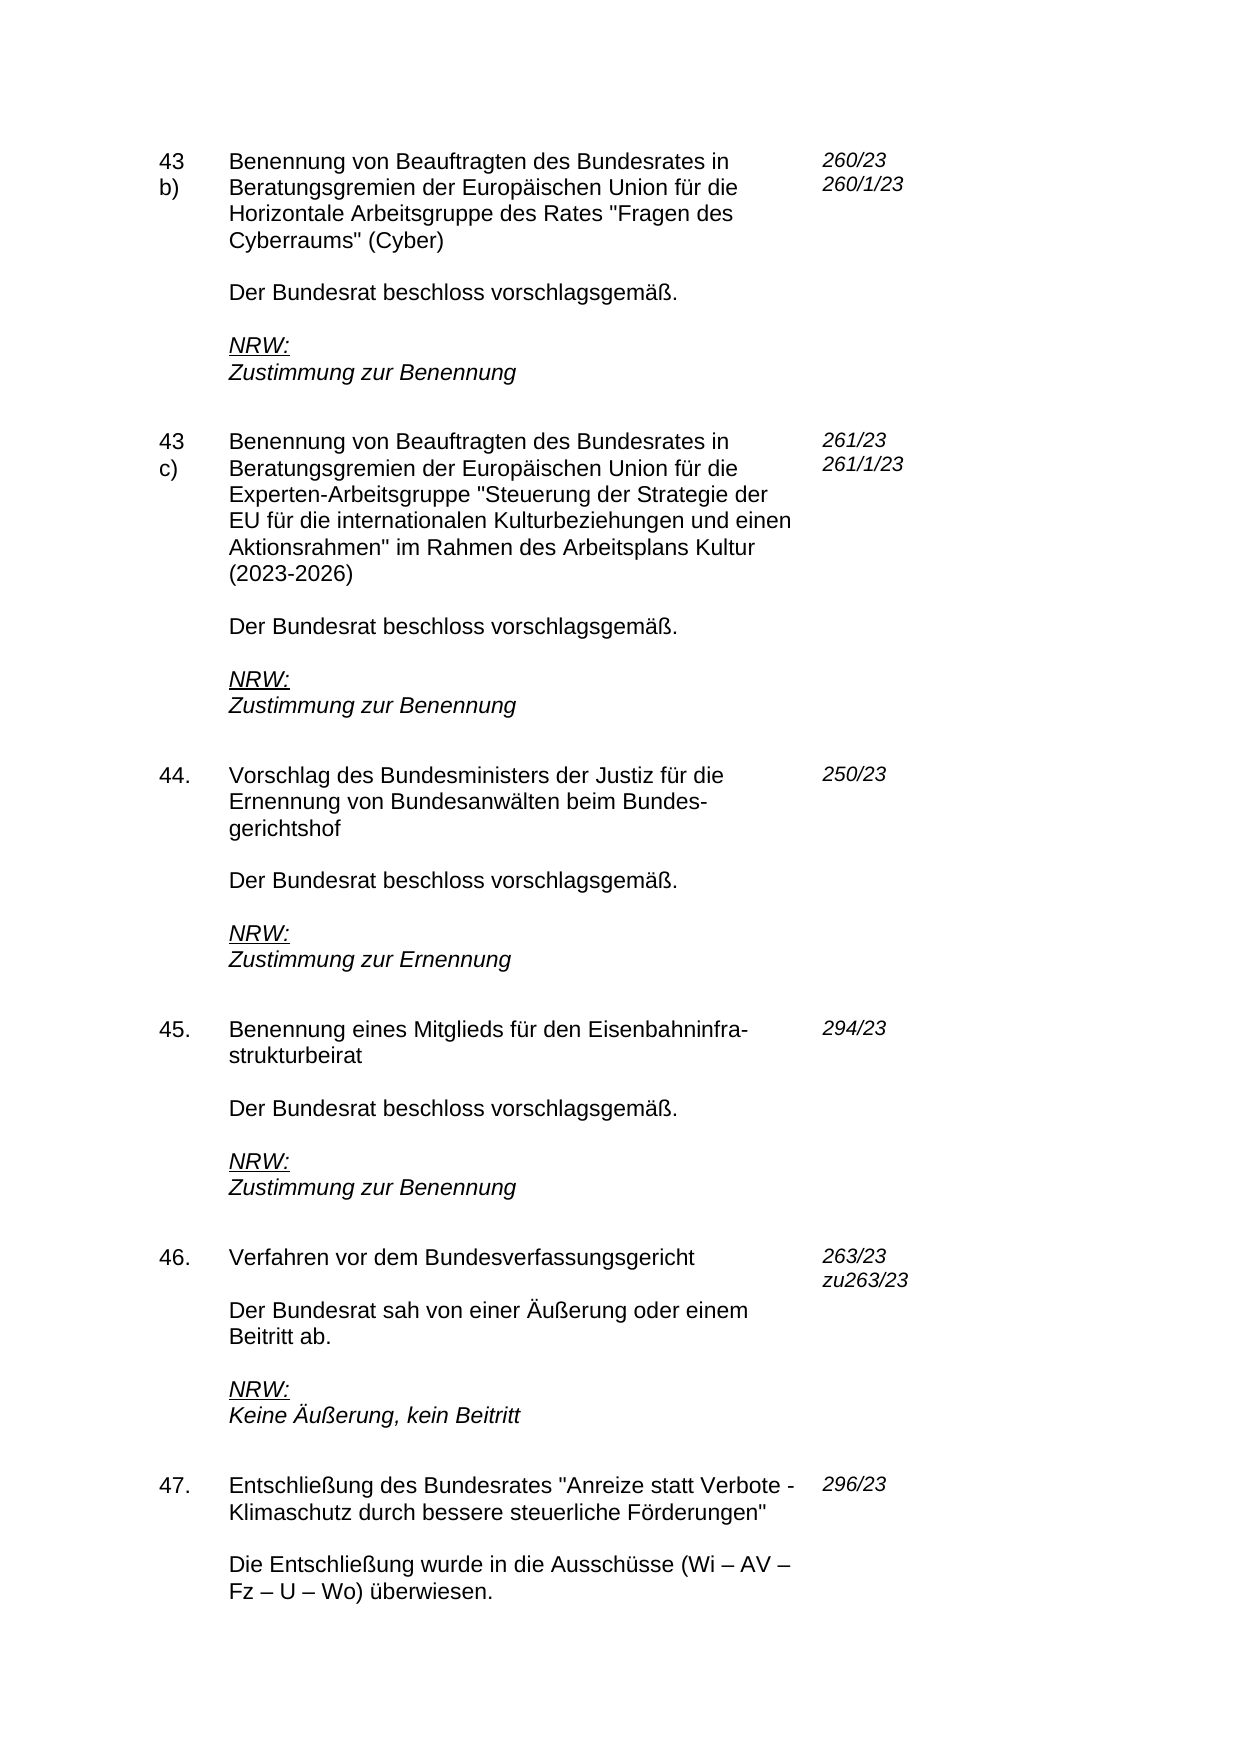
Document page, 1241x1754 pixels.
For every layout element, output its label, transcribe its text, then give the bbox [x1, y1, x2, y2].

table_cell 47. [148, 1472, 217, 1635]
table_cell Vorschlag des Bundesministers der Justiz für die Ernennung von Bundesanwälten beim Bundes­gerichtshof Der Bundesrat beschloss vorschlagsgemäß. NRW: Zustimmung zur Ernennung [217, 762, 811, 1016]
table_cell 261/23 261/1/23 [811, 428, 957, 762]
table_cell 43 c) [148, 428, 217, 762]
table_cell 43 b) [148, 148, 217, 428]
table_cell 250/23 [811, 762, 957, 1016]
table_cell 263/23 zu263/23 [811, 1244, 957, 1472]
table_cell Entschließung des Bundesrates "Anreize statt Verbote - Klimaschutz durch bessere steuerliche Förderungen" Die Entschließung wurde in die Ausschüsse (Wi – AV – Fz – U – Wo) überwiesen. [217, 1472, 811, 1635]
table_cell Benennung von Beauftragten des Bundesrates in Beratungsgremien der Europäischen Union für die Horizontale Arbeitsgruppe des Rates "Fragen des Cyberraums" (Cyber) Der Bundesrat beschloss vorschlagsgemäß. NRW: Zustimmung zur Benennung [217, 148, 811, 428]
table_cell 294/23 [811, 1016, 957, 1244]
table_cell 44. [148, 762, 217, 1016]
table_cell Verfahren vor dem Bundesverfassungsgericht Der Bundesrat sah von einer Äußerung oder einem Beitritt ab. NRW: Keine Äußerung, kein Beitritt [217, 1244, 811, 1472]
table_cell Benennung eines Mitglieds für den Eisenbahn­infra­strukturbeirat Der Bundesrat beschloss vorschlagsgemäß. NRW: Zustimmung zur Benennung [217, 1016, 811, 1244]
table_cell 296/23 [811, 1472, 957, 1635]
table_cell 46. [148, 1244, 217, 1472]
table_cell 45. [148, 1016, 217, 1244]
table_cell Benennung von Beauftragten des Bundesrates in Beratungsgremien der Europäischen Union für die Experten-Arbeitsgruppe "Steuerung der Strategie der EU für die internationalen Kulturbeziehungen und einen Aktionsrahmen" im Rahmen des Arbeitsplans Kultur (2023-2026) Der Bundesrat beschloss vorschlagsgemäß. NRW: Zustimmung zur Benennung [217, 428, 811, 762]
table_cell 260/23 260/1/23 [811, 148, 957, 428]
